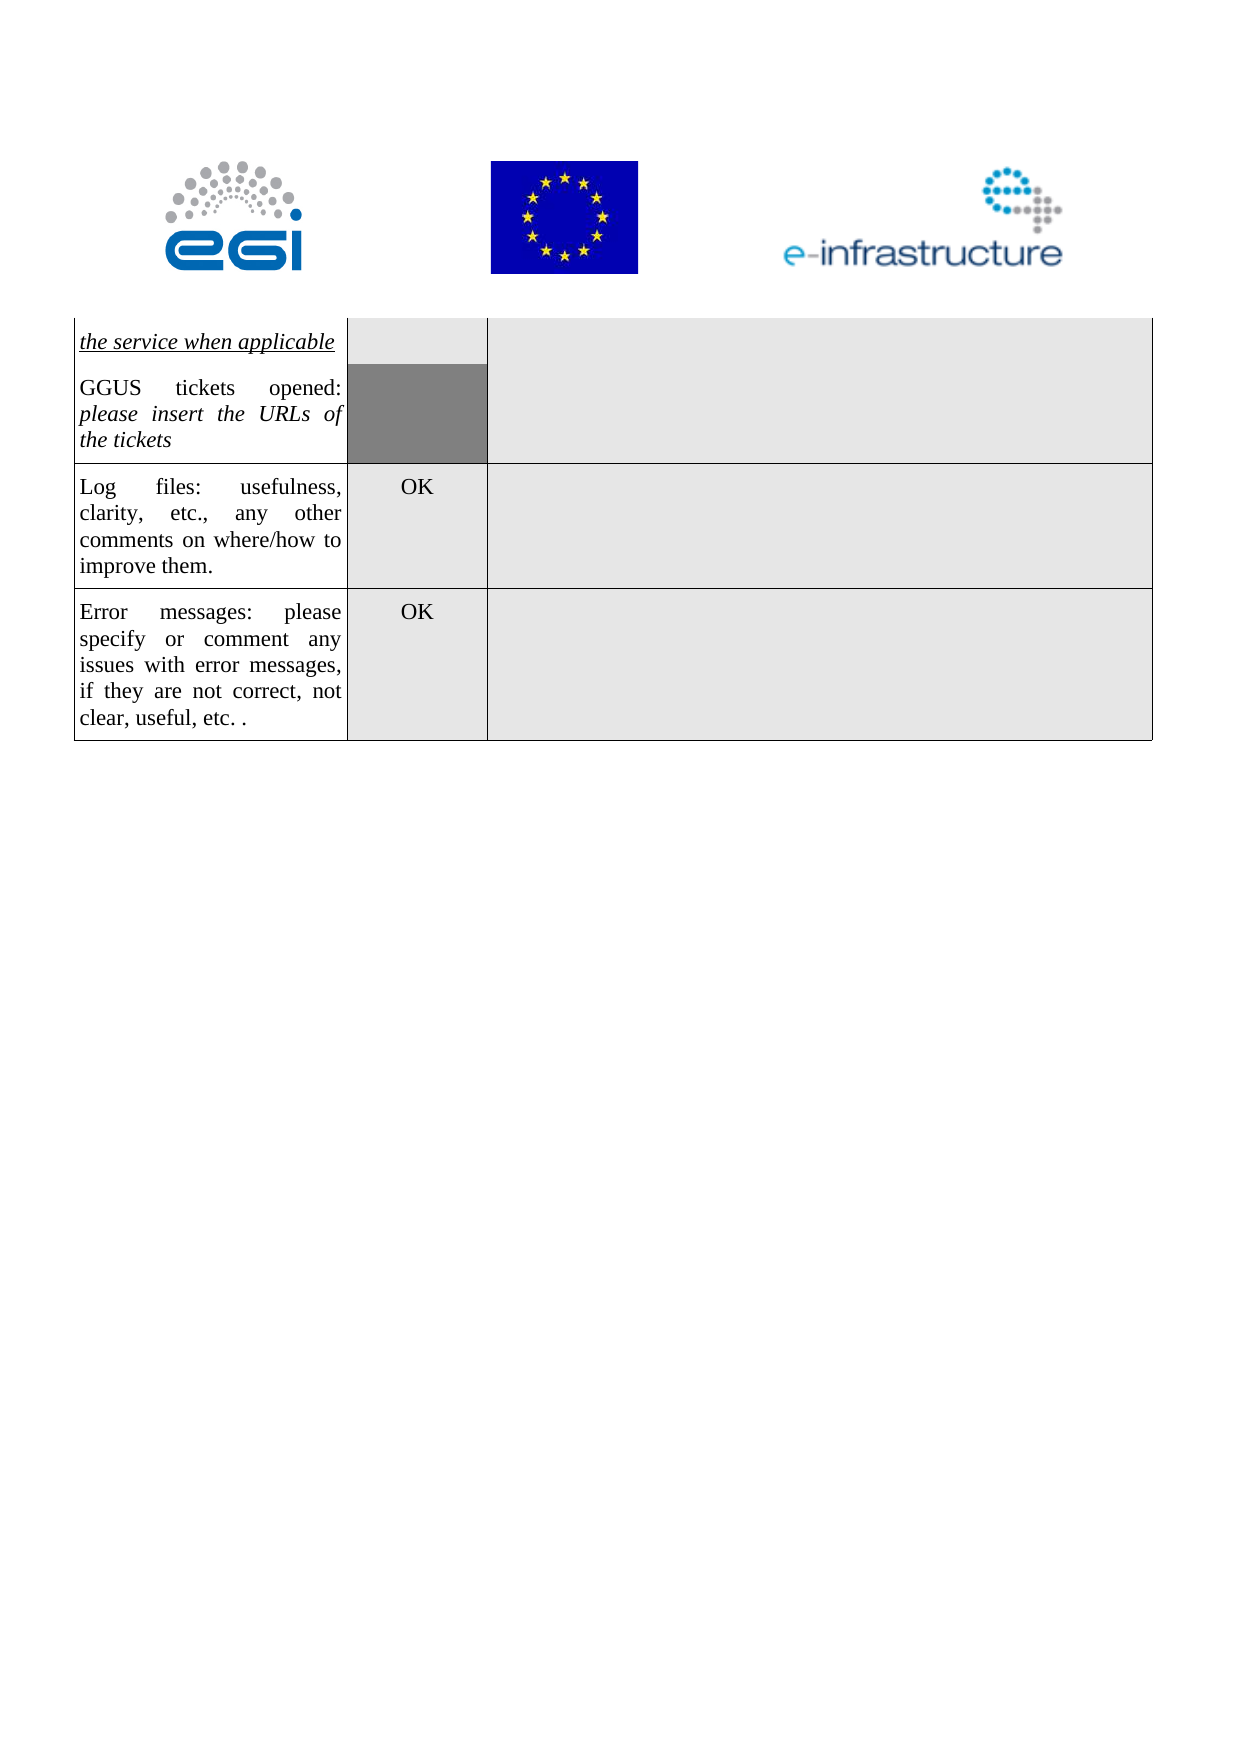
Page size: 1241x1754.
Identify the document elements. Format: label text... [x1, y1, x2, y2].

table_cell [348, 364, 487, 463]
table_cell the service when applicable [75, 318, 347, 364]
picture [777, 161, 1070, 274]
picture [164, 161, 303, 272]
table_cell [488, 364, 1152, 463]
table_cell Error messages: please specify or comment any issues with error messages, if they are not correct, not clear, useful, etc. . [75, 589, 347, 740]
table_cell OK [348, 464, 487, 588]
table_cell [488, 464, 1152, 588]
picture [490, 161, 639, 274]
table_cell [348, 318, 487, 364]
table_cell OK [348, 589, 487, 740]
table_cell [488, 589, 1152, 740]
table_cell Log files: usefulness, clarity, etc., any other comments on where/how to improve them. [75, 464, 347, 588]
table_cell GGUS tickets opened: please insert the URLs of the tickets [75, 364, 347, 463]
table_cell [488, 318, 1152, 364]
